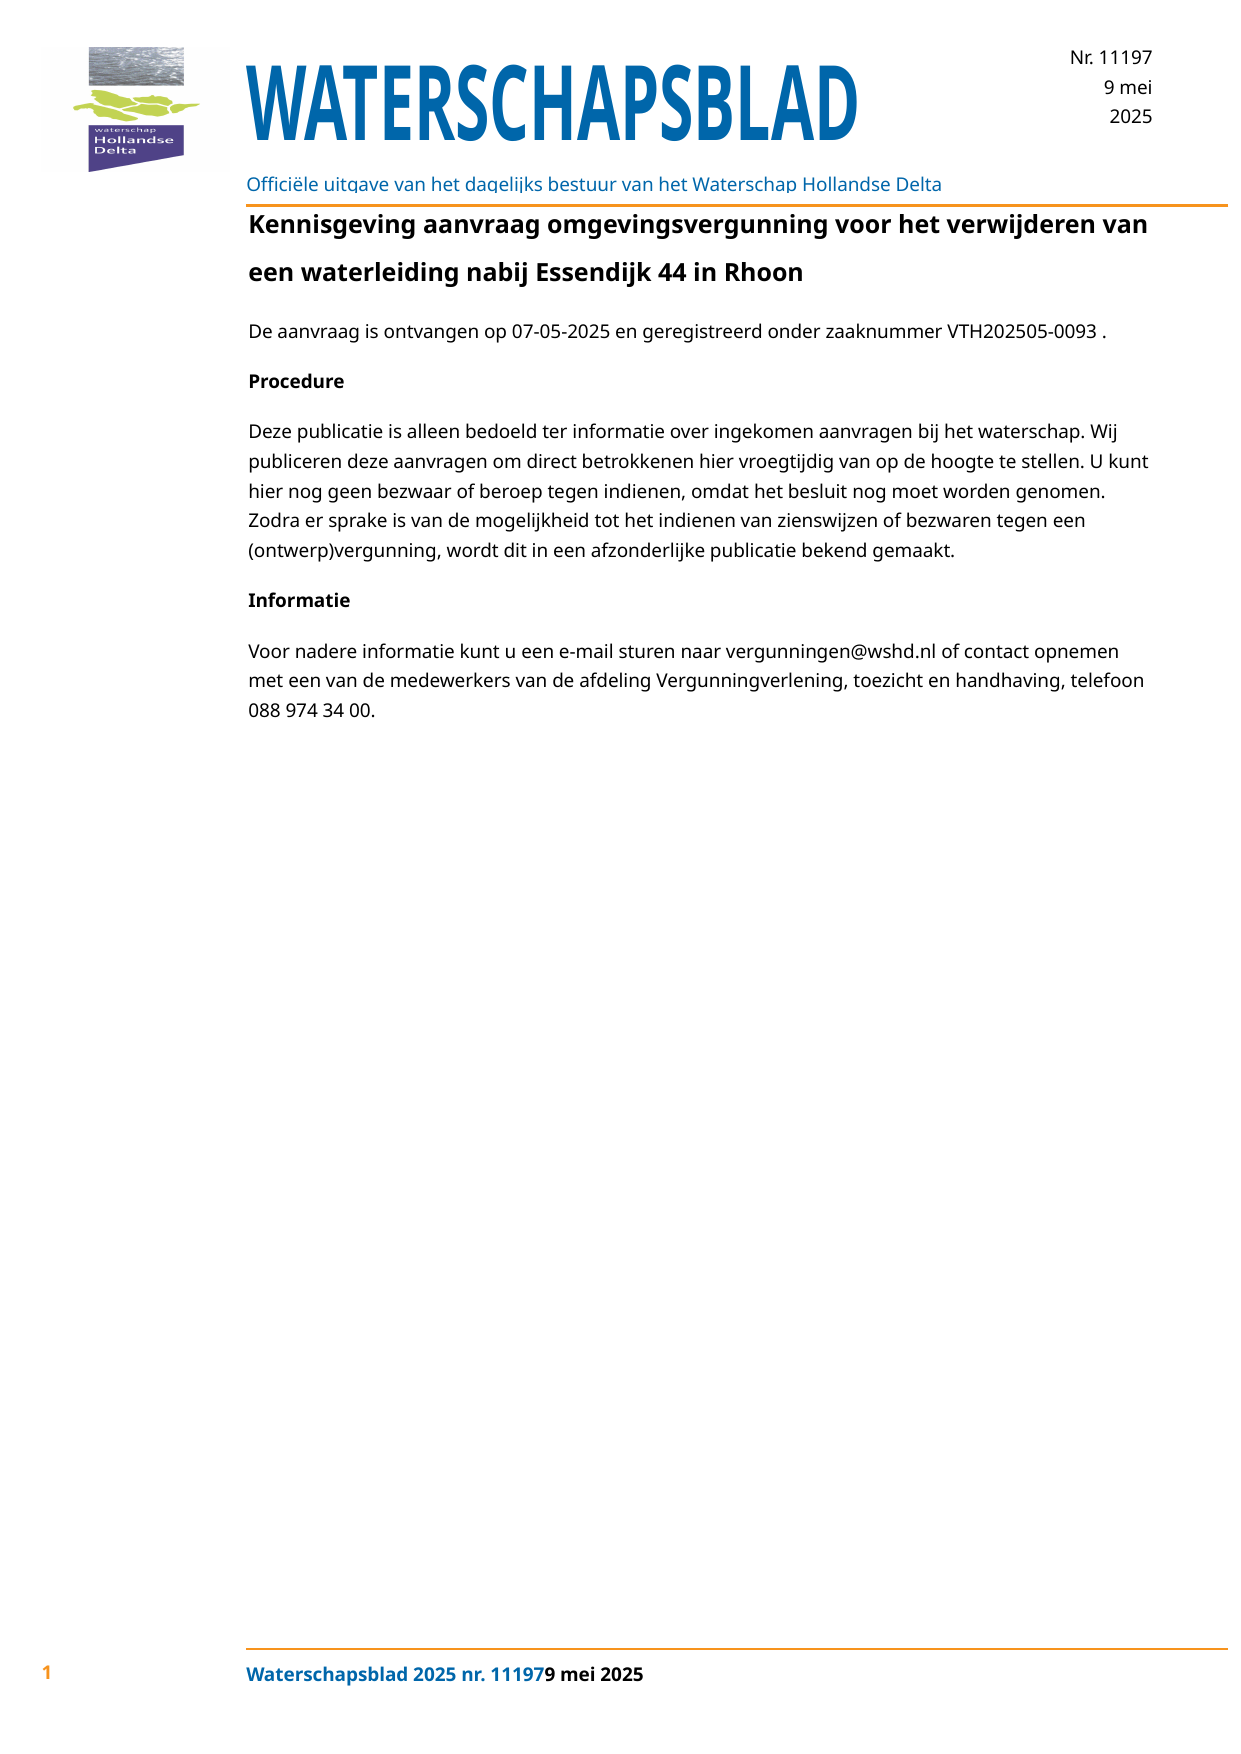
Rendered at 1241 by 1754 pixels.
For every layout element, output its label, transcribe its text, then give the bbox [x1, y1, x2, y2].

text Voor nadere informatie kunt u een e-mail sturen naar vergunningen@wshd.nl of contact opnemen met een van de medewerkers van de afdeling Vergunningverlening, toezicht en handhaving, telefoon 088 974 34 00. [248, 638, 1152, 723]
picture [41, 47, 231, 172]
text Procedure [248, 368, 1152, 394]
text Informatie [248, 587, 1152, 613]
text Deze publicatie is alleen bedoeld ter informatie over ingekomen aanvragen bij het waterschap. Wij publiceren deze aanvragen om direct betrokkenen hier vroegtijdig van op de hoogte te stellen. U kunt hier nog geen bezwaar of beroep tegen indienen, omdat het besluit nog moet worden genomen. Zodra er sprake is van de mogelijkheid tot het indienen van zienswijzen of bezwaren tegen een (ontwerp)vergunning, wordt dit in een afzonderlijke publicatie bekend gemaakt. [248, 419, 1152, 563]
text Kennisgeving aanvraag omgevingsvergunning voor het verwijderen van een waterleiding nabij Essendijk 44 in Rhoon [248, 207, 1152, 288]
text De aanvraag is ontvangen op 07-05-2025 en geregistreerd onder zaaknummer VTH202505-0093 . [248, 318, 1152, 344]
